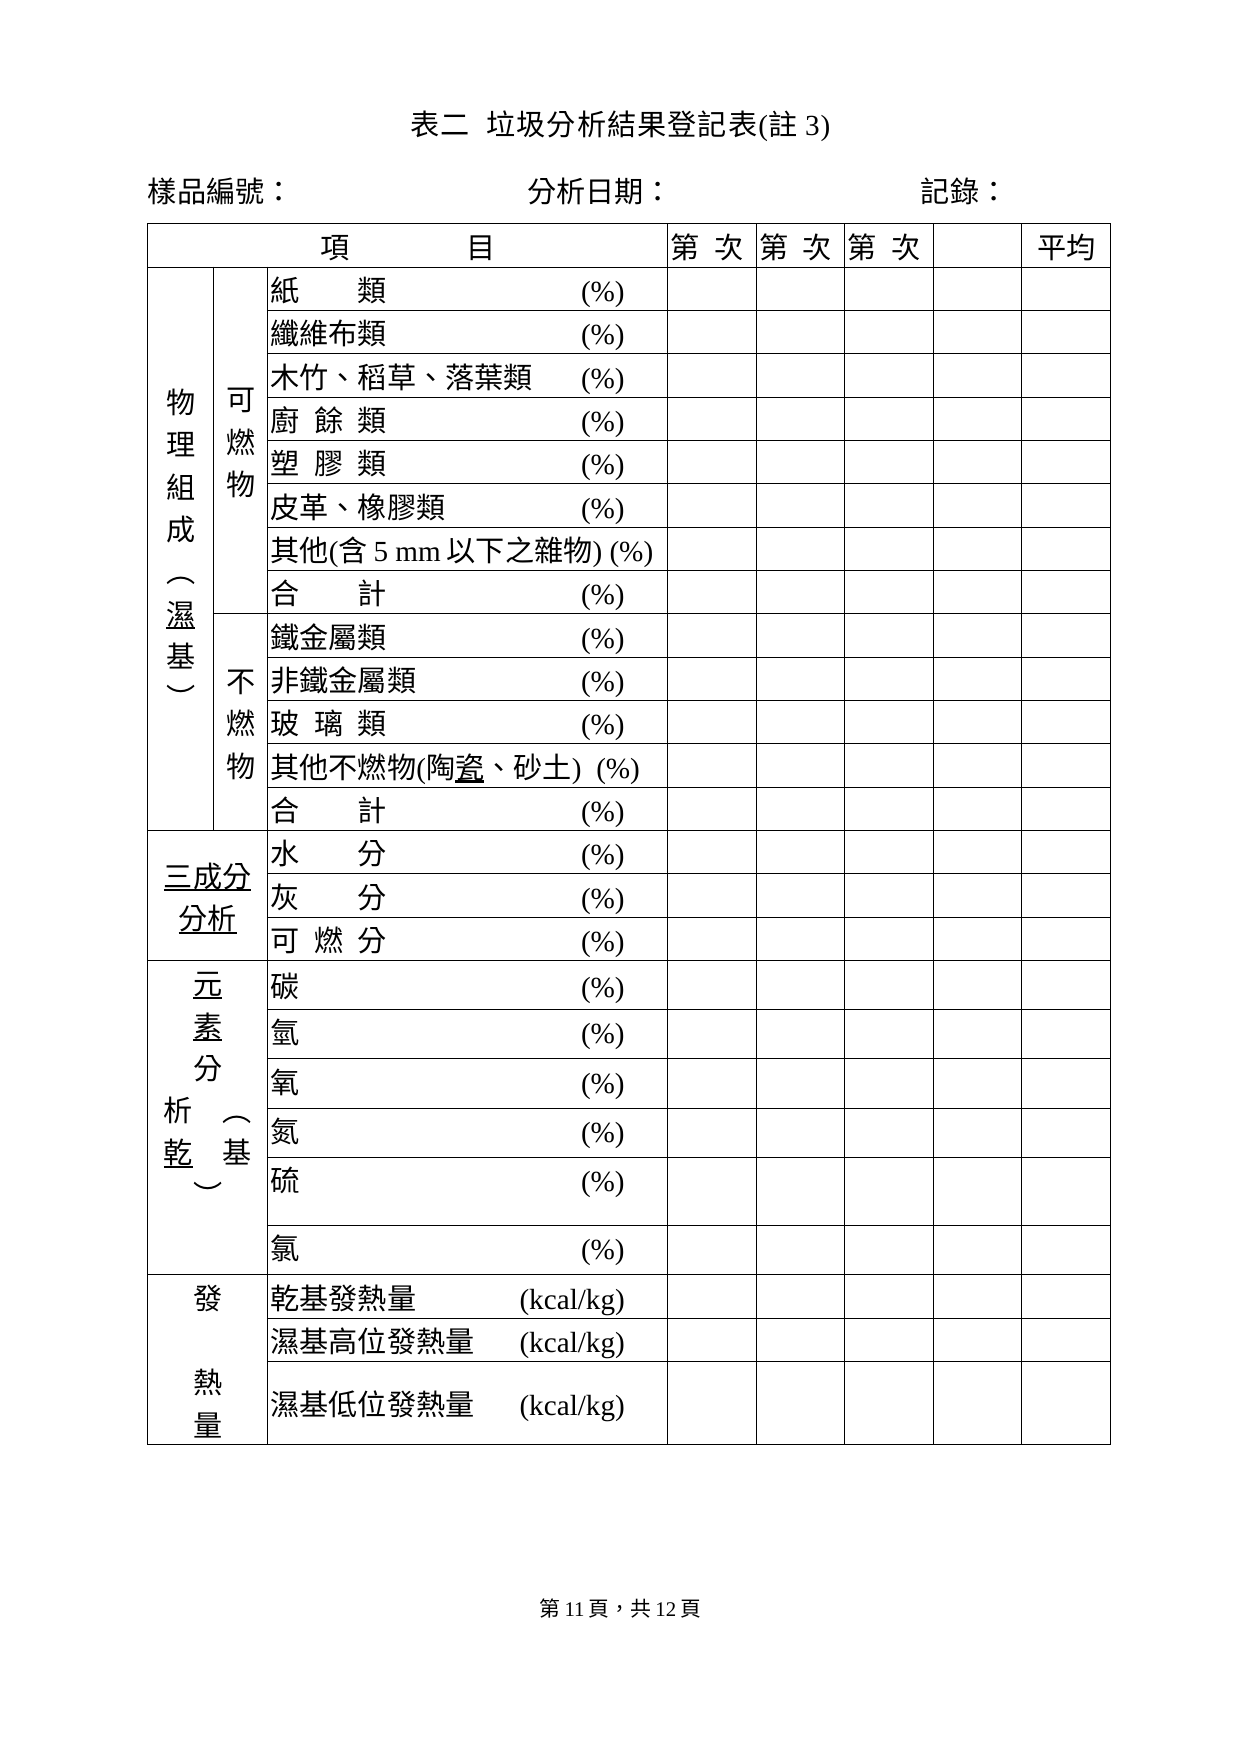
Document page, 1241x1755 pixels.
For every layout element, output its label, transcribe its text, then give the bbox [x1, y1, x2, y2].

table_cell [1022, 1158, 1110, 1225]
table_cell [757, 398, 844, 440]
table_cell 非鐵金屬類 (%) [268, 658, 667, 700]
table_cell [845, 354, 933, 397]
table_cell [845, 1362, 933, 1444]
table_cell 氫 (%) [268, 1010, 667, 1058]
table_cell [668, 918, 756, 960]
table_cell 濕基低位發熱量 (kcal/kg) [268, 1362, 667, 1444]
table_cell [934, 1109, 1021, 1157]
table_cell [845, 1319, 933, 1361]
table_cell [845, 831, 933, 873]
table_cell [668, 961, 756, 1009]
table_cell [934, 1319, 1021, 1361]
table_cell [668, 874, 756, 917]
table_header 第 次 [757, 224, 844, 267]
table_cell [1022, 961, 1110, 1009]
table_cell [845, 1059, 933, 1107]
table_cell 纖維布類 (%) [268, 311, 667, 353]
table_cell [845, 1226, 933, 1274]
table_cell [668, 614, 756, 657]
table_cell 玻 璃 類 (%) [268, 701, 667, 743]
table_cell 元 素 分 析 ︵ 乾 基 ︶ [148, 961, 267, 1274]
table_cell [668, 1362, 756, 1444]
table_cell 硫 (%) [268, 1158, 667, 1225]
table_cell [934, 701, 1021, 743]
table_cell 濕基高位發熱量 (kcal/kg) [268, 1319, 667, 1361]
table_cell [934, 1010, 1021, 1058]
table_cell [757, 961, 844, 1009]
table_cell [668, 1275, 756, 1317]
table_cell [1022, 1226, 1110, 1274]
table_cell [757, 1319, 844, 1361]
table_cell [934, 354, 1021, 397]
text 表二 垃圾分析結果登記表(註3) [147, 101, 1093, 143]
table_cell 合 計 (%) [268, 788, 667, 830]
table_cell [934, 1059, 1021, 1107]
table_cell [668, 528, 756, 570]
table_cell [845, 484, 933, 527]
table_cell [845, 528, 933, 570]
table_cell 可 燃 分 (%) [268, 918, 667, 960]
table_cell [757, 354, 844, 397]
table_cell 水 分 (%) [268, 831, 667, 873]
table_cell [934, 571, 1021, 613]
table_cell [1022, 571, 1110, 613]
table_cell [845, 1158, 933, 1225]
table_cell [757, 484, 844, 527]
table_cell 灰 分 (%) [268, 874, 667, 917]
table_cell [934, 528, 1021, 570]
table_cell [668, 441, 756, 483]
table_header 平均 [1022, 224, 1110, 267]
table_cell 塑 膠 類 (%) [268, 441, 667, 483]
table_cell 可 燃 物 [214, 268, 267, 613]
table_cell [757, 918, 844, 960]
table_cell [668, 1059, 756, 1107]
table_cell [757, 658, 844, 700]
table_cell [668, 831, 756, 873]
table_cell 鐵金屬類 (%) [268, 614, 667, 657]
table_cell [757, 701, 844, 743]
table_cell 合 計 (%) [268, 571, 667, 613]
text 樣品編號： 分析日期： 記錄： [148, 168, 1093, 211]
table_cell [668, 1158, 756, 1225]
table_cell [757, 831, 844, 873]
table_cell [845, 614, 933, 657]
table_cell [1022, 268, 1110, 310]
table_header 第 次 [845, 224, 933, 267]
table_cell [757, 1010, 844, 1058]
table_cell [934, 1158, 1021, 1225]
table_cell [1022, 441, 1110, 483]
table_cell [757, 1362, 844, 1444]
table_cell [757, 1059, 844, 1107]
table_cell [845, 441, 933, 483]
table_cell [1022, 874, 1110, 917]
table_cell [845, 788, 933, 830]
table_cell [934, 484, 1021, 527]
table_cell [757, 571, 844, 613]
table_cell 發 熱 量 [148, 1275, 267, 1444]
table_cell 物 理 組 成 ︵ 濕 基 ︶ [148, 268, 213, 830]
table_cell [1022, 1275, 1110, 1317]
table_cell [934, 441, 1021, 483]
table_cell [845, 1109, 933, 1157]
table_header [934, 224, 1021, 267]
table_cell [1022, 528, 1110, 570]
table_cell [845, 1275, 933, 1317]
table_cell [1022, 311, 1110, 353]
table_cell [757, 1158, 844, 1225]
table_cell [1022, 398, 1110, 440]
table_cell [1022, 831, 1110, 873]
table_cell [1022, 918, 1110, 960]
table_header 第 次 [668, 224, 756, 267]
table_cell [668, 701, 756, 743]
table_cell [757, 614, 844, 657]
table_cell [1022, 744, 1110, 787]
table_cell 碳 (%) [268, 961, 667, 1009]
table_cell [757, 1109, 844, 1157]
table_cell [668, 744, 756, 787]
table_cell 紙 類 (%) [268, 268, 667, 310]
table_cell [668, 354, 756, 397]
table_cell 皮革、橡膠類 (%) [268, 484, 667, 527]
table_cell [668, 571, 756, 613]
table_cell [1022, 658, 1110, 700]
table_cell [757, 441, 844, 483]
table_cell [668, 268, 756, 310]
table_cell [757, 311, 844, 353]
table_cell 木竹、稻草、落葉類 (%) [268, 354, 667, 397]
table_header 項 目 [148, 224, 667, 267]
table_cell [1022, 354, 1110, 397]
table_cell [845, 658, 933, 700]
table_cell [934, 658, 1021, 700]
table_cell [1022, 1319, 1110, 1361]
table_cell [1022, 788, 1110, 830]
table_cell [757, 528, 844, 570]
table_cell [845, 398, 933, 440]
table_cell [668, 1010, 756, 1058]
table_cell 三成分分析 [148, 831, 267, 960]
table_cell [757, 788, 844, 830]
table_cell [934, 614, 1021, 657]
table_cell [1022, 1059, 1110, 1107]
table_cell 其他不燃物(陶瓷、砂土) (%) [268, 744, 667, 787]
table_cell [934, 398, 1021, 440]
table_cell [845, 701, 933, 743]
table_cell [934, 1226, 1021, 1274]
table_cell [934, 1362, 1021, 1444]
table_cell [934, 744, 1021, 787]
table_cell [845, 918, 933, 960]
table_cell [1022, 1362, 1110, 1444]
table_cell 其他(含5 mm以下之雜物) (%) [268, 528, 667, 570]
table_cell 廚 餘 類 (%) [268, 398, 667, 440]
table_cell 氧 (%) [268, 1059, 667, 1107]
table_cell [845, 744, 933, 787]
table_cell 乾基發熱量 (kcal/kg) [268, 1275, 667, 1317]
table_cell [845, 874, 933, 917]
table_cell [1022, 1010, 1110, 1058]
table_cell [757, 268, 844, 310]
table_cell [668, 1226, 756, 1274]
table_cell [668, 484, 756, 527]
table_cell [1022, 1109, 1110, 1157]
table_cell 氯 (%) [268, 1226, 667, 1274]
table_cell [757, 744, 844, 787]
table_cell [668, 398, 756, 440]
table_cell [1022, 614, 1110, 657]
table_cell [934, 788, 1021, 830]
table_cell [757, 1275, 844, 1317]
table_cell [934, 918, 1021, 960]
table_cell [668, 788, 756, 830]
table_cell [934, 311, 1021, 353]
table_cell [668, 658, 756, 700]
table_cell [1022, 484, 1110, 527]
table_cell [934, 874, 1021, 917]
table_cell [757, 1226, 844, 1274]
table_cell [668, 1319, 756, 1361]
table_cell [845, 1010, 933, 1058]
table_cell [845, 268, 933, 310]
table_cell [668, 311, 756, 353]
table_cell [757, 874, 844, 917]
table_cell [845, 571, 933, 613]
table_cell 氮 (%) [268, 1109, 667, 1157]
table_cell [934, 1275, 1021, 1317]
table_cell [845, 961, 933, 1009]
table_cell 不燃物 [214, 614, 267, 830]
table_cell [1022, 701, 1110, 743]
table_cell [934, 831, 1021, 873]
table_cell [934, 961, 1021, 1009]
table_cell [845, 311, 933, 353]
table_cell [668, 1109, 756, 1157]
table_cell [934, 268, 1021, 310]
